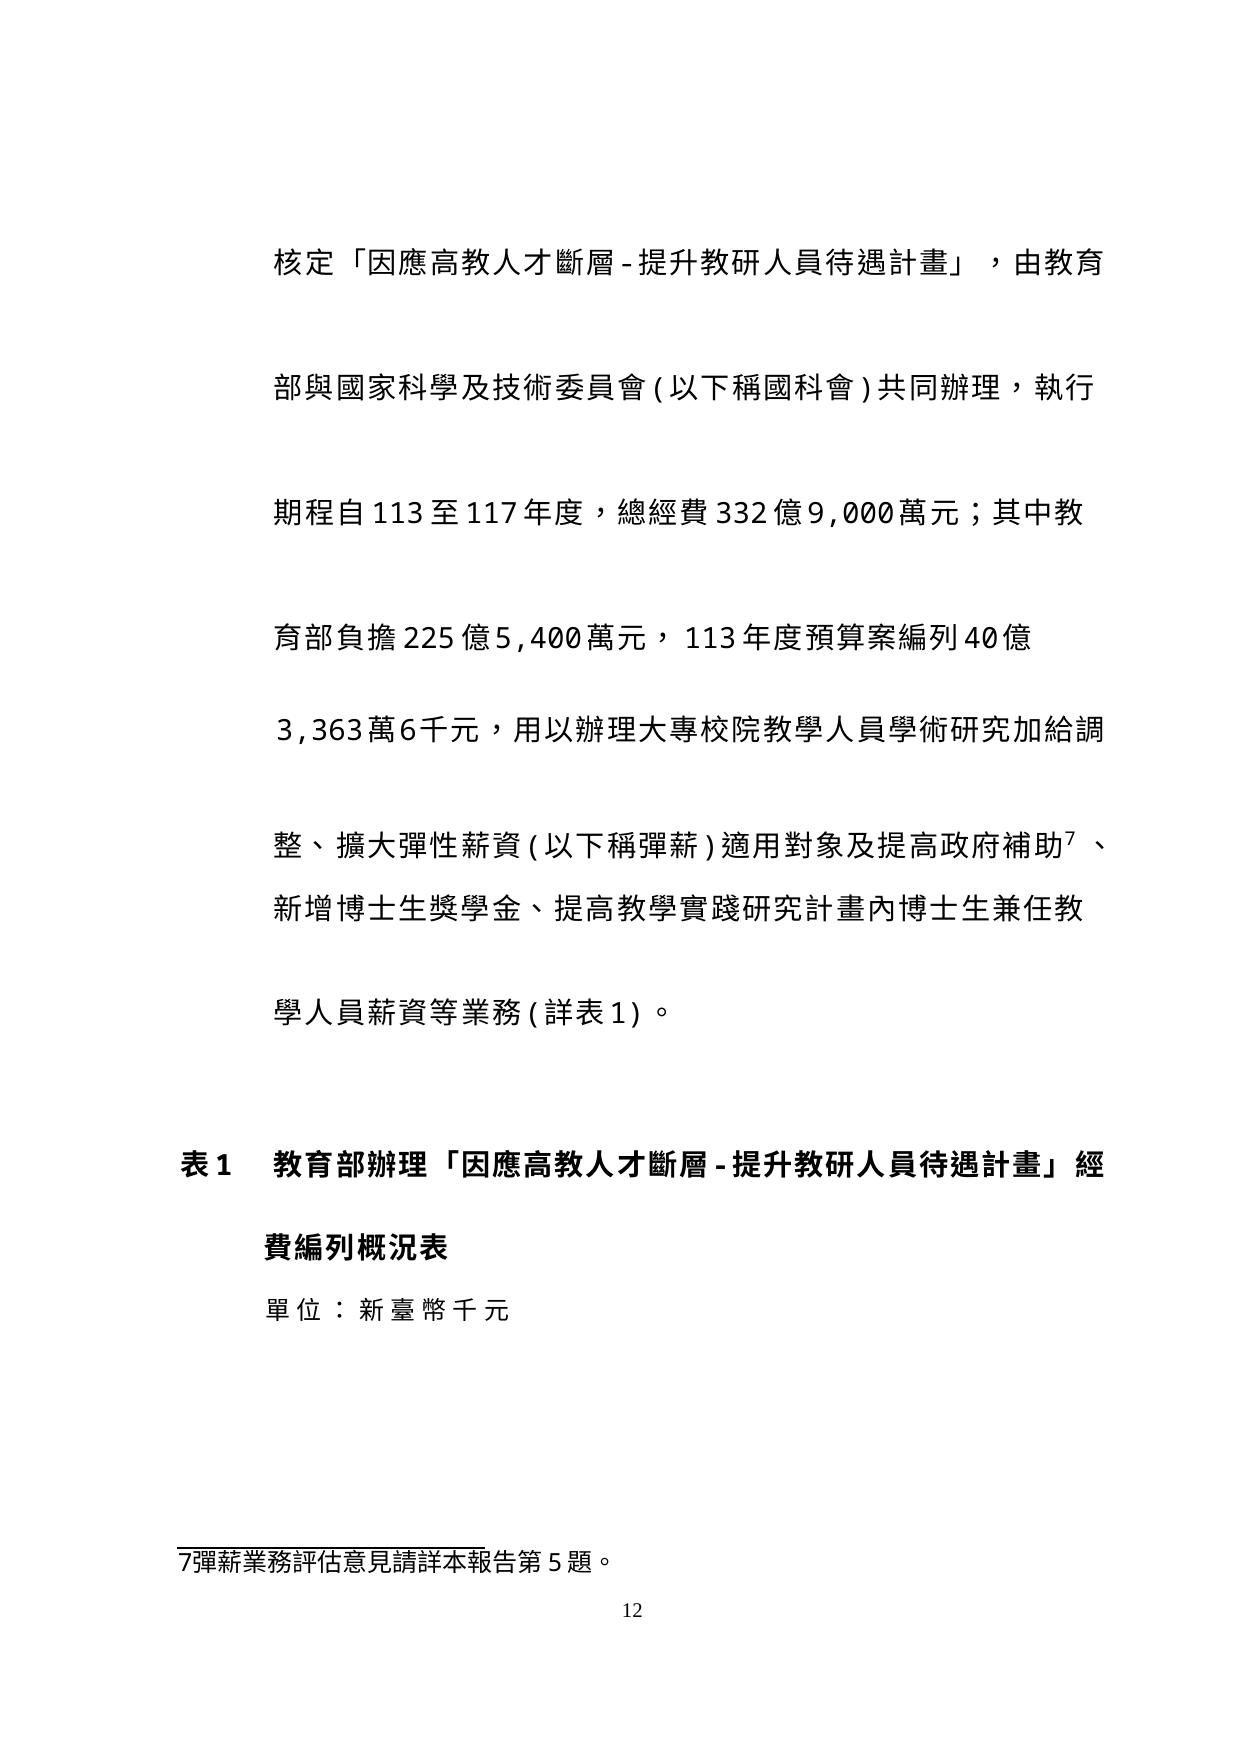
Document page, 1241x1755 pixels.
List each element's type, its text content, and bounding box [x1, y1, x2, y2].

text 為改善我國高教人才低薪及斷層問題，行政院112年8月核定「因應高教人才斷層-提升教研人員待遇計畫」，由教育部與國家科學及技術委員會(以下稱國科會)共同辦理，執行期程自113至117年度，總經費332億9,000萬元；其中教育部負擔225億5,400萬元，113年度預算案編列40億3,363萬6千元，用以辦理大專校院教學人員學術研究加給調整、擴大彈性薪資(以下稱彈薪)適用對象及提高政府補助、新增博士生獎學金、提高教學實踐研究計畫內博士生兼任教學人員薪資等業務(詳表1)。 [267, 177, 1106, 1052]
text 表1 教育部辦理「因應高教人才斷層-提升教研人員待遇計畫」經費編列概況表 單位：新臺幣千元 [178, 1079, 1106, 1329]
text 彈薪業務評估意見請詳本報告第5題。 [177, 1548, 1107, 1577]
